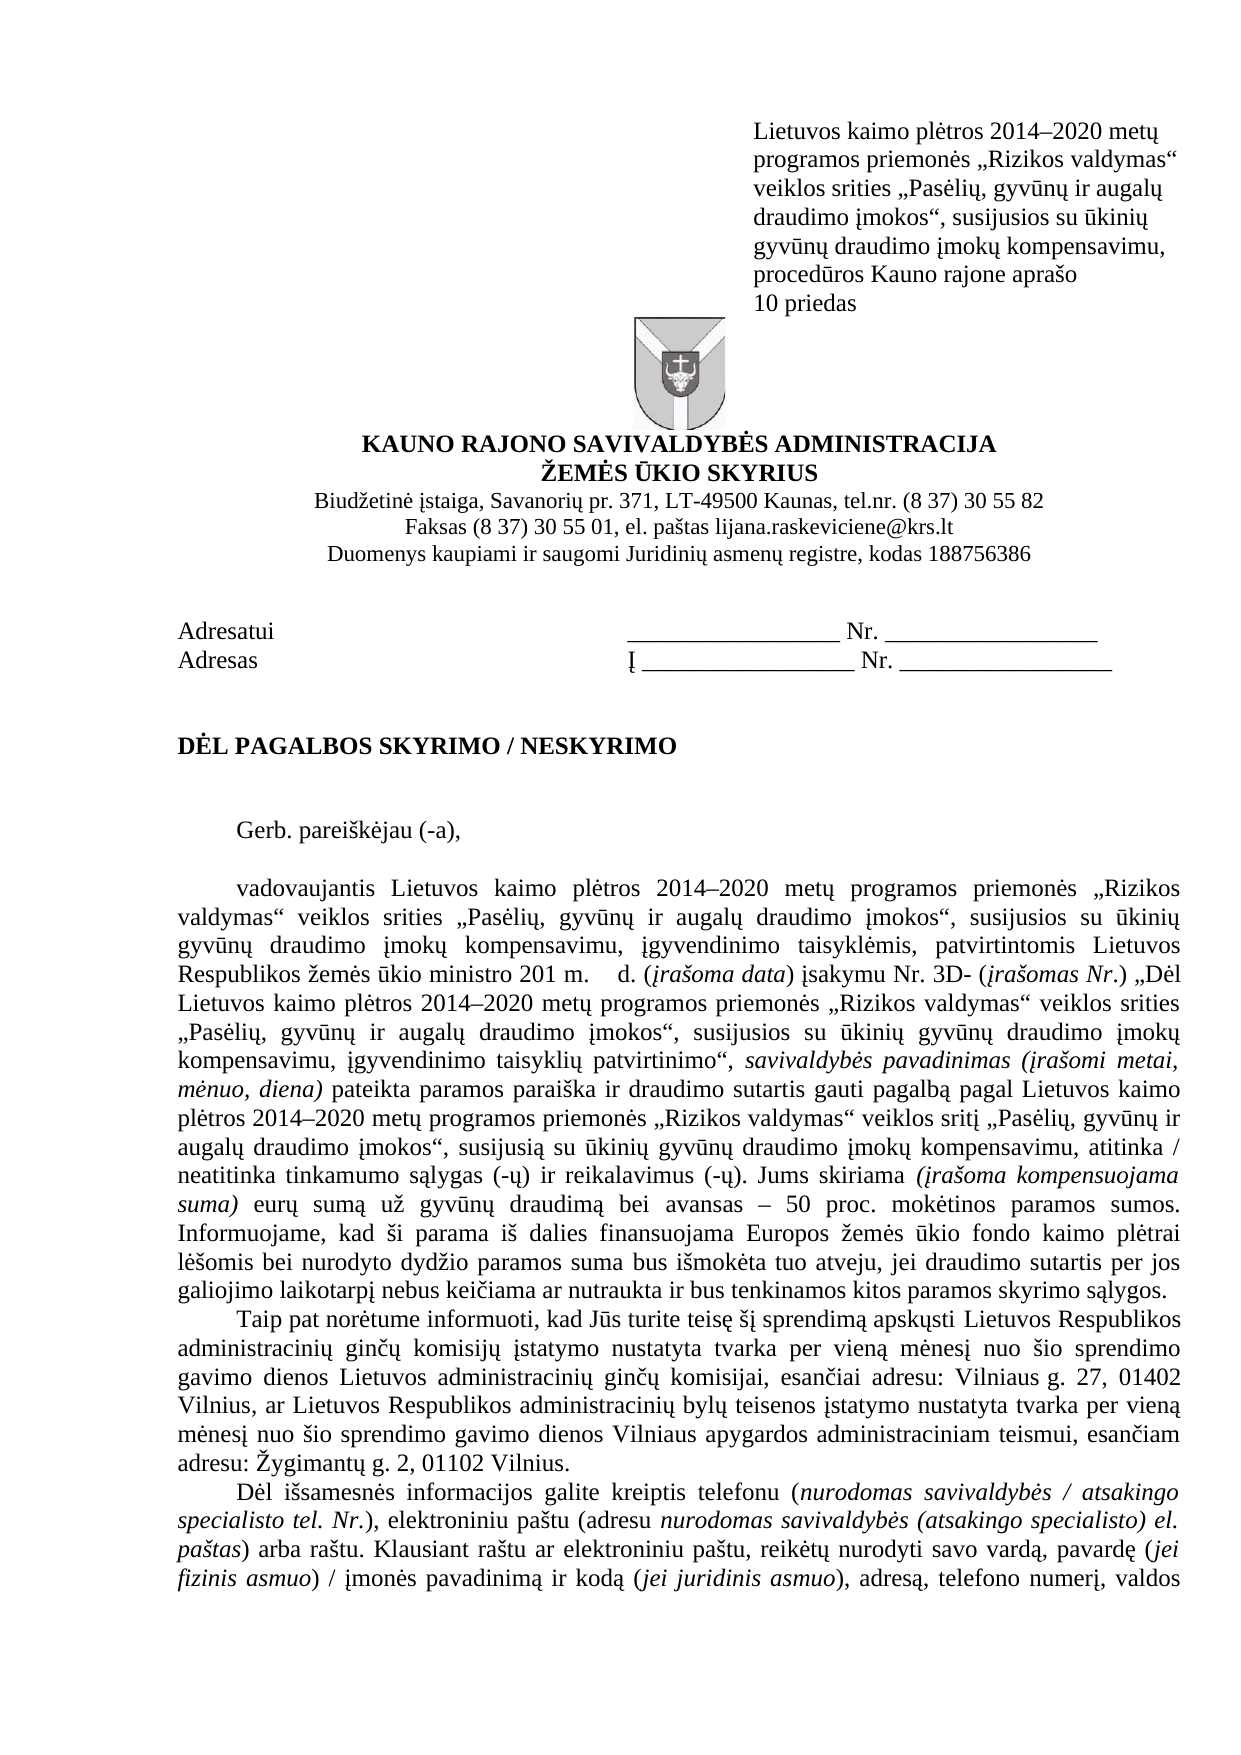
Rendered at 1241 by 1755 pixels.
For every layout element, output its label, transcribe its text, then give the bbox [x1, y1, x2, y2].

text procedūros Kauno rajone aprašo [753, 259, 1181, 288]
text draudimo įmokos“, susijusios su ūkinių [753, 202, 1181, 231]
text veiklos srities „Pasėlių, gyvūnų ir augalų [753, 173, 1181, 202]
text KAUNO RAJONO SAVIVALDYBĖS ADMINISTRACIJA [177, 429, 1181, 458]
text Duomenys kaupiami ir saugomi Juridinių asmenų registre, kodas 188756386 [177, 540, 1181, 566]
text programos priemonės „Rizikos valdymas“ [753, 144, 1181, 173]
text gyvūnų draudimo įmokų kompensavimu, [753, 231, 1181, 259]
text Adresatui _________________ Nr. _________________ [177, 616, 1181, 645]
text 10 priedas [753, 288, 1181, 317]
text Gerb. pareiškėjau (-a), [177, 815, 1181, 844]
text Lietuvos kaimo plėtros 2014–2020 metų [753, 116, 1181, 144]
text Dėl išsamesnės informacijos galite kreiptis telefonu (nurodomas savivaldybės / atsakingo specialisto tel. Nr.), elektroniniu paštu (adresu nurodomas savivaldybės (atsakingo specialisto) el. paštas) arba raštu. Klausiant raštu ar elektroniniu paštu, reikėtų nurodyti savo vardą, pavardę (jei fizinis asmuo) / įmonės pavadinimą ir kodą (jei juridinis asmuo), adresą, telefono numerį, valdos [177, 1477, 1181, 1592]
text vadovaujantis Lietuvos kaimo plėtros 2014–2020 metų programos priemonės „Rizikos valdymas“ veiklos srities „Pasėlių, gyvūnų ir augalų draudimo įmokos“, susijusios su ūkinių gyvūnų draudimo įmokų kompensavimu, įgyvendinimo taisyklėmis, patvirtintomis Lietuvos Respublikos žemės ūkio ministro 201 m. d. (įrašoma data) įsakymu Nr. 3D- (įrašomas Nr.) „Dėl Lietuvos kaimo plėtros 2014–2020 metų programos priemonės „Rizikos valdymas“ veiklos srities „Pasėlių, gyvūnų ir augalų draudimo įmokos“, susijusios su ūkinių gyvūnų draudimo įmokų kompensavimu, įgyvendinimo taisyklių patvirtinimo“, savivaldybės pavadinimas (įrašomi metai, mėnuo, diena) pateikta paramos paraiška ir draudimo sutartis gauti pagalbą pagal Lietuvos kaimo plėtros 2014–2020 metų programos priemonės „Rizikos valdymas“ veiklos sritį „Pasėlių, gyvūnų ir augalų draudimo įmokos“, susijusią su ūkinių gyvūnų draudimo įmokų kompensavimu, atitinka / neatitinka tinkamumo sąlygas (-ų) ir reikalavimus (-ų). Jums skiriama (įrašoma kompensuojama suma) eurų sumą už gyvūnų draudimą bei avansas – 50 proc. mokėtinos paramos sumos. Informuojame, kad ši parama iš dalies finansuojama Europos žemės ūkio fondo kaimo plėtrai lėšomis bei nurodyto dydžio paramos suma bus išmokėta tuo atveju, jei draudimo sutartis per jos galiojimo laikotarpį nebus keičiama ar nutraukta ir bus tenkinamos kitos paramos skyrimo sąlygos. [177, 873, 1181, 1304]
text Faksas (8 37) 30 55 01, el. paštas lijana.raskeviciene@krs.lt [177, 513, 1181, 540]
text Adresas Į _________________ Nr. _________________ [177, 645, 1181, 674]
text Taip pat norėtume informuoti, kad Jūs turite teisę šį sprendimą apskųsti Lietuvos Respublikos administracinių ginčų komisijų įstatymo nustatyta tvarka per vieną mėnesį nuo šio sprendimo gavimo dienos Lietuvos administracinių ginčų komisijai, esančiai adresu: Vilniaus g. 27, 01402 Vilnius, ar Lietuvos Respublikos administracinių bylų teisenos įstatymo nustatyta tvarka per vieną mėnesį nuo šio sprendimo gavimo dienos Vilniaus apygardos administraciniam teismui, esančiam adresu: Žygimantų g. 2, 01102 Vilnius. [177, 1304, 1181, 1477]
text ŽEMĖS ŪKIO SKYRIUS [177, 458, 1181, 487]
text Biudžetinė įstaiga, Savanorių pr. 371, LT-49500 Kaunas, tel.nr. (8 37) 30 55 82 [177, 487, 1181, 513]
text DĖL PAGALBOS SKYRIMO / NESKYRIMO [177, 731, 1181, 760]
